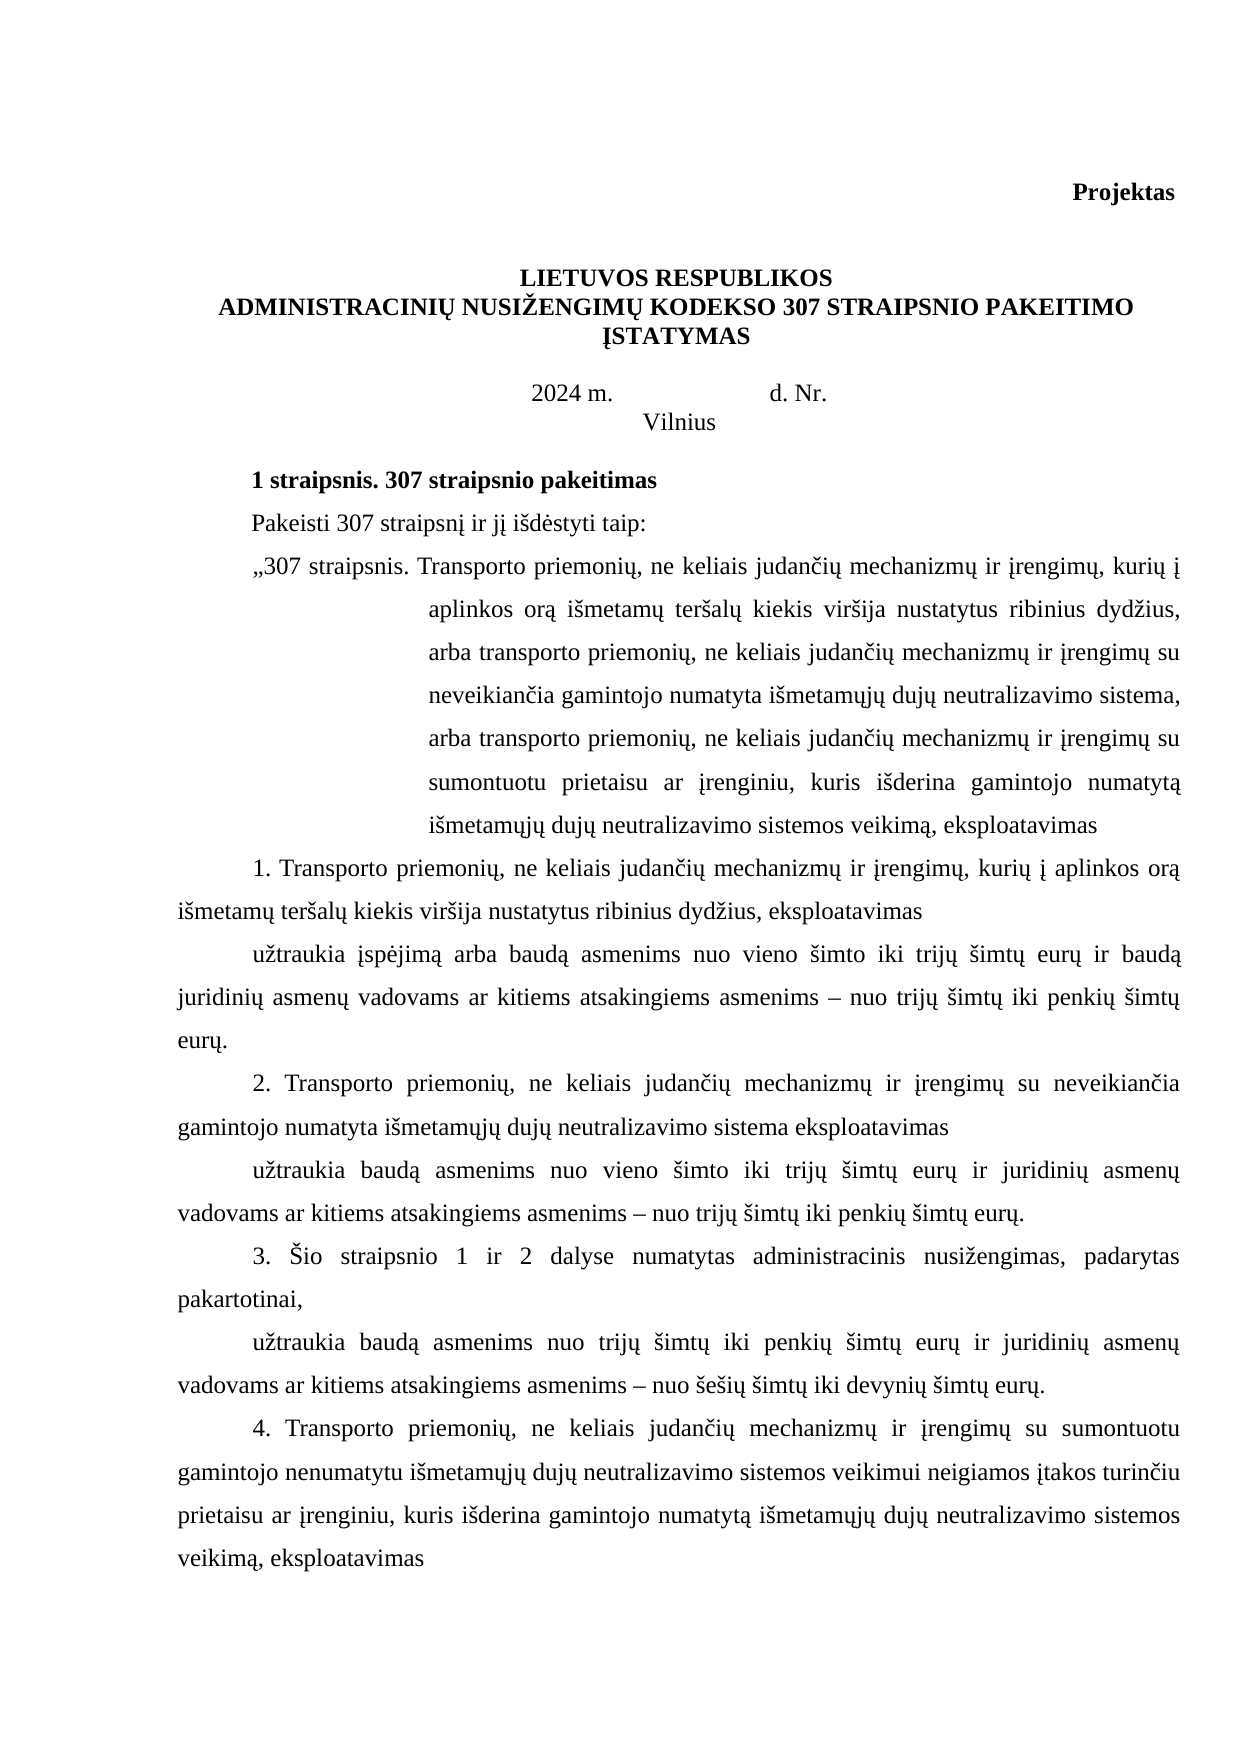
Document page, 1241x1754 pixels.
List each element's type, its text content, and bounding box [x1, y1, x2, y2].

text 3. Šio straipsnio 1 ir 2 dalyse numatytas administracinis nusižengimas, padarytas pakartotinai, [177, 1241, 1181, 1313]
text 2. Transporto priemonių, ne keliais judančių mechanizmų ir įrengimų su neveikiančia gamintojo numatyta išmetamųjų dujų neutralizavimo sistema eksploatavimas [177, 1068, 1181, 1140]
text Vilnius [177, 407, 1181, 436]
text Pakeisti 307 straipsnį ir jį išdėstyti taip: [177, 508, 1181, 537]
text „307 straipsnis. Transporto priemonių, ne keliais judančių mechanizmų ir įrengimų, kurių į aplinkos orą išmetamų teršalų kiekis viršija nustatytus ribinius dydžius, arba transporto priemonių, ne keliais judančių mechanizmų ir įrengimų su neveikiančia gamintojo numatyta išmetamųjų dujų neutralizavimo sistema, arba transporto priemonių, ne keliais judančių mechanizmų ir įrengimų su sumontuotu prietaisu ar įrenginiu, kuris išderina gamintojo numatytą išmetamųjų dujų neutralizavimo sistemos veikimą, eksploatavimas [252, 551, 1181, 838]
text 1. Transporto priemonių, ne keliais judančių mechanizmų ir įrengimų, kurių į aplinkos orą išmetamų teršalų kiekis viršija nustatytus ribinius dydžius, eksploatavimas [177, 853, 1181, 925]
text LIETUVOS RESPUBLIKOS [177, 263, 1181, 292]
text 2024 m. d. Nr. [177, 378, 1181, 407]
text ĮSTATYMAS [177, 321, 1181, 350]
text užtraukia įspėjimą arba baudą asmenims nuo vieno šimto iki trijų šimtų eurų ir baudą juridinių asmenų vadovams ar kitiems atsakingiems asmenims – nuo trijų šimtų iki penkių šimtų eurų. [177, 939, 1181, 1054]
text 1 straipsnis. 307 straipsnio pakeitimas [251, 465, 1181, 493]
text ADMINISTRACINIŲ NUSIŽENGIMŲ KODEKSO 307 STRAIPSNIO PAKEITIMO [177, 292, 1181, 321]
text užtraukia baudą asmenims nuo vieno šimto iki trijų šimtų eurų ir juridinių asmenų vadovams ar kitiems atsakingiems asmenims – nuo trijų šimtų iki penkių šimtų eurų. [177, 1155, 1181, 1227]
text 4. Transporto priemonių, ne keliais judančių mechanizmų ir įrengimų su sumontuotu gamintojo nenumatytu išmetamųjų dujų neutralizavimo sistemos veikimui neigiamos įtakos turinčiu prietaisu ar įrenginiu, kuris išderina gamintojo numatytą išmetamųjų dujų neutralizavimo sistemos veikimą, eksploatavimas [177, 1413, 1181, 1572]
text Projektas [945, 177, 1181, 206]
text užtraukia baudą asmenims nuo trijų šimtų iki penkių šimtų eurų ir juridinių asmenų vadovams ar kitiems atsakingiems asmenims – nuo šešių šimtų iki devynių šimtų eurų. [177, 1327, 1181, 1399]
